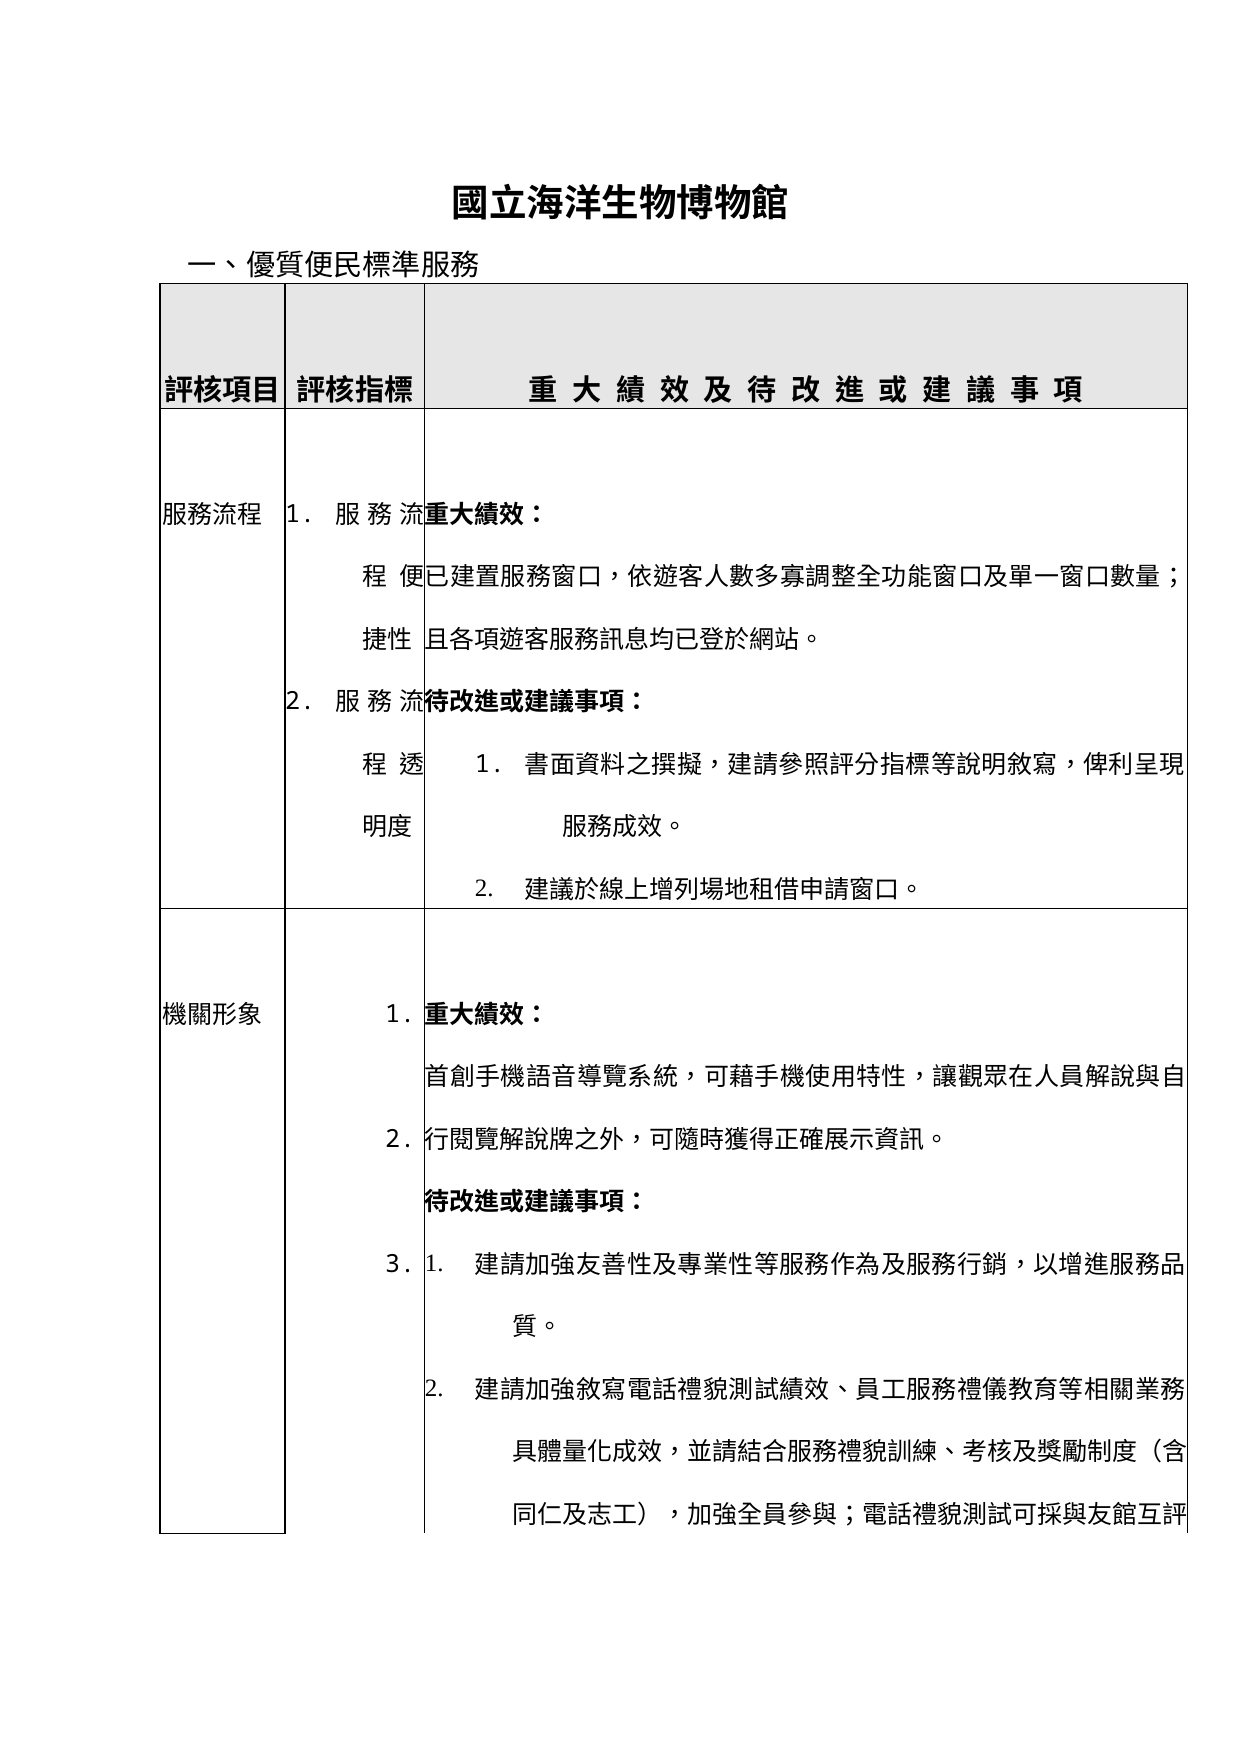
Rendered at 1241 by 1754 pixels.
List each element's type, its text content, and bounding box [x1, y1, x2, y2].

table_cell 服務場所便利性 服務行為友善性與專業性 服務行銷有效性 [286, 909, 424, 1533]
table_cell 服務流程 [161, 409, 284, 908]
text 一、優質便民標準服務 [187, 221, 1053, 283]
table_cell 機關形象 [161, 909, 284, 1533]
table_header 評核指標 [286, 284, 424, 408]
text 國立海洋生物博物館 [187, 158, 1053, 221]
table_header 重 大 績 效 及 待 改 進 或 建 議 事 項 [425, 284, 1187, 408]
table_cell 服務流程便捷性 服務流程透明度 [286, 409, 424, 908]
table_cell 重大績效： 已建置服務窗口，依遊客人數多寡調整全功能窗口及單一窗口數量；且各項遊客服務訊息均已登於網站。 待改進或建議事項： 書面資料之撰擬，建請參照評分指標等說明敘寫，俾利呈現服務成效。 建議於線上增列場地租借申請窗口。 [425, 409, 1187, 908]
table_cell 重大績效： 首創手機語音導覽系統，可藉手機使用特性，讓觀眾在人員解說與自行閱覽解說牌之外，可隨時獲得正確展示資訊。 待改進或建議事項： 建請加強友善性及專業性等服務作為及服務行銷，以增進服務品質。 建請加強敘寫電話禮貌測試績效、員工服務禮儀教育等相關業務具體量化成效，並請結合服務禮貌訓練、考核及獎勵制度（含同仁及志工），加強全員參與；電話禮貌測試可採與友館互評 [425, 909, 1187, 1533]
table_header 評核項目 [161, 284, 284, 408]
